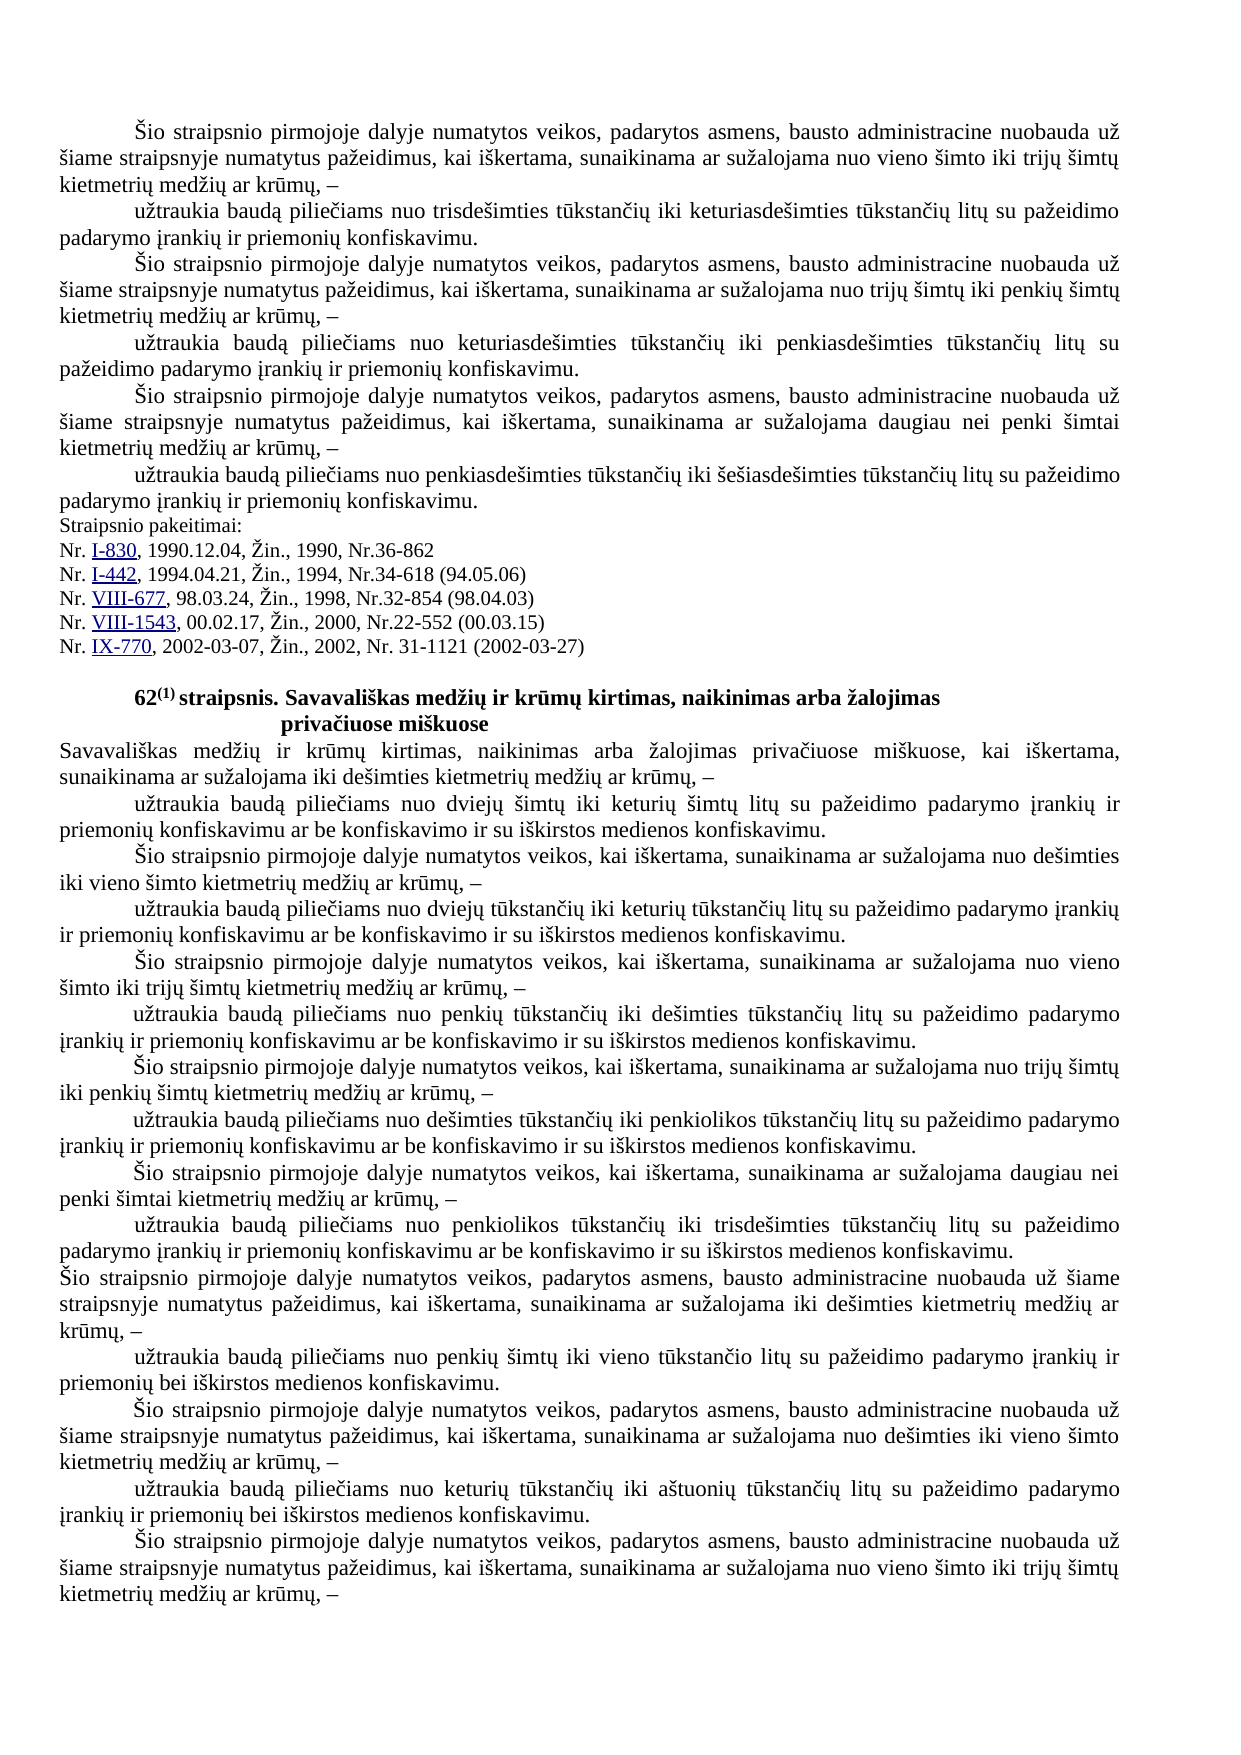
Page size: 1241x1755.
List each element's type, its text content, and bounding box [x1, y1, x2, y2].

text 62(1) straipsnis. Savavališkas medžių ir krūmų kirtimas, naikinimas arba žalojimas [134, 684, 1121, 711]
text Nr. I-830, 1990.12.04, Žin., 1990, Nr.36-862 [59, 537, 1122, 562]
text užtraukia baudą piliečiams nuo dešimties tūkstančių iki penkiolikos tūkstančių litų su pažeidimo padarymo įrankių ir priemonių konfiskavimu ar be konfiskavimo ir su iškirstos medienos konfiskavimu. [59, 1106, 1121, 1158]
text Šio straipsnio pirmojoje dalyje numatytos veikos, padarytos asmens, bausto administracine nuobauda už šiame straipsnyje numatytus pažeidimus, kai iškertama, sunaikinama ar sužalojama daugiau nei penki šimtai kietmetrių medžių ar krūmų, – [59, 382, 1121, 461]
text Savavališkas medžių ir krūmų kirtimas, naikinimas arba žalojimas privačiuose miškuose, kai iškertama, sunaikinama ar sužalojama iki dešimties kietmetrių medžių ar krūmų, – [59, 737, 1121, 789]
text užtraukia baudą piliečiams nuo penkių šimtų iki vieno tūkstančio litų su pažeidimo padarymo įrankių ir priemonių bei iškirstos medienos konfiskavimu. [59, 1343, 1121, 1396]
text Nr. I-442, 1994.04.21, Žin., 1994, Nr.34-618 (94.05.06) [59, 562, 1122, 586]
text Nr. IX-770, 2002-03-07, Žin., 2002, Nr. 31-1121 (2002-03-27) [59, 634, 1122, 658]
text privačiuose miškuose [281, 711, 1121, 737]
text Šio straipsnio pirmojoje dalyje numatytos veikos, kai iškertama, sunaikinama ar sužalojama nuo trijų šimtų iki penkių šimtų kietmetrių medžių ar krūmų, – [59, 1053, 1121, 1106]
text Šio straipsnio pirmojoje dalyje numatytos veikos, kai iškertama, sunaikinama ar sužalojama nuo vieno šimto iki trijų šimtų kietmetrių medžių ar krūmų, – [59, 948, 1121, 1000]
text Šio straipsnio pirmojoje dalyje numatytos veikos, kai iškertama, sunaikinama ar sužalojama daugiau nei penki šimtai kietmetrių medžių ar krūmų, – [59, 1158, 1121, 1211]
text Šio straipsnio pirmojoje dalyje numatytos veikos, kai iškertama, sunaikinama ar sužalojama nuo dešimties iki vieno šimto kietmetrių medžių ar krūmų, – [59, 842, 1121, 895]
text Straipsnio pakeitimai: [59, 513, 1122, 537]
text užtraukia baudą piliečiams nuo trisdešimties tūkstančių iki keturiasdešimties tūkstančių litų su pažeidimo padarymo įrankių ir priemonių konfiskavimu. [59, 197, 1121, 250]
text Šio straipsnio pirmojoje dalyje numatytos veikos, padarytos asmens, bausto administracine nuobauda už šiame straipsnyje numatytus pažeidimus, kai iškertama, sunaikinama ar sužalojama iki dešimties kietmetrių medžių ar krūmų, – [59, 1264, 1121, 1343]
text Šio straipsnio pirmojoje dalyje numatytos veikos, padarytos asmens, bausto administracine nuobauda už šiame straipsnyje numatytus pažeidimus, kai iškertama, sunaikinama ar sužalojama nuo dešimties iki vieno šimto kietmetrių medžių ar krūmų, – [59, 1396, 1121, 1475]
text užtraukia baudą piliečiams nuo dviejų tūkstančių iki keturių tūkstančių litų su pažeidimo padarymo įrankių ir priemonių konfiskavimu ar be konfiskavimo ir su iškirstos medienos konfiskavimu. [59, 895, 1121, 948]
text Nr. VIII-677, 98.03.24, Žin., 1998, Nr.32-854 (98.04.03) [59, 586, 1122, 610]
text užtraukia baudą piliečiams nuo penkių tūkstančių iki dešimties tūkstančių litų su pažeidimo padarymo įrankių ir priemonių konfiskavimu ar be konfiskavimo ir su iškirstos medienos konfiskavimu. [59, 1000, 1121, 1053]
text užtraukia baudą piliečiams nuo penkiasdešimties tūkstančių iki šešiasdešimties tūkstančių litų su pažeidimo padarymo įrankių ir priemonių konfiskavimu. [59, 461, 1122, 513]
text Nr. VIII-1543, 00.02.17, Žin., 2000, Nr.22-552 (00.03.15) [59, 610, 1122, 634]
text Šio straipsnio pirmojoje dalyje numatytos veikos, padarytos asmens, bausto administracine nuobauda už šiame straipsnyje numatytus pažeidimus, kai iškertama, sunaikinama ar sužalojama nuo vieno šimto iki trijų šimtų kietmetrių medžių ar krūmų, – [59, 1527, 1121, 1607]
text užtraukia baudą piliečiams nuo keturių tūkstančių iki aštuonių tūkstančių litų su pažeidimo padarymo įrankių ir priemonių bei iškirstos medienos konfiskavimu. [59, 1475, 1121, 1527]
text Šio straipsnio pirmojoje dalyje numatytos veikos, padarytos asmens, bausto administracine nuobauda už šiame straipsnyje numatytus pažeidimus, kai iškertama, sunaikinama ar sužalojama nuo trijų šimtų iki penkių šimtų kietmetrių medžių ar krūmų, – [59, 250, 1121, 329]
text užtraukia baudą piliečiams nuo penkiolikos tūkstančių iki trisdešimties tūkstančių litų su pažeidimo padarymo įrankių ir priemonių konfiskavimu ar be konfiskavimo ir su iškirstos medienos konfiskavimu. [59, 1211, 1121, 1264]
text Šio straipsnio pirmojoje dalyje numatytos veikos, padarytos asmens, bausto administracine nuobauda už šiame straipsnyje numatytus pažeidimus, kai iškertama, sunaikinama ar sužalojama nuo vieno šimto iki trijų šimtų kietmetrių medžių ar krūmų, – [59, 118, 1121, 197]
text užtraukia baudą piliečiams nuo keturiasdešimties tūkstančių iki penkiasdešimties tūkstančių litų su pažeidimo padarymo įrankių ir priemonių konfiskavimu. [59, 329, 1121, 382]
text užtraukia baudą piliečiams nuo dviejų šimtų iki keturių šimtų litų su pažeidimo padarymo įrankių ir priemonių konfiskavimu ar be konfiskavimo ir su iškirstos medienos konfiskavimu. [59, 789, 1121, 842]
